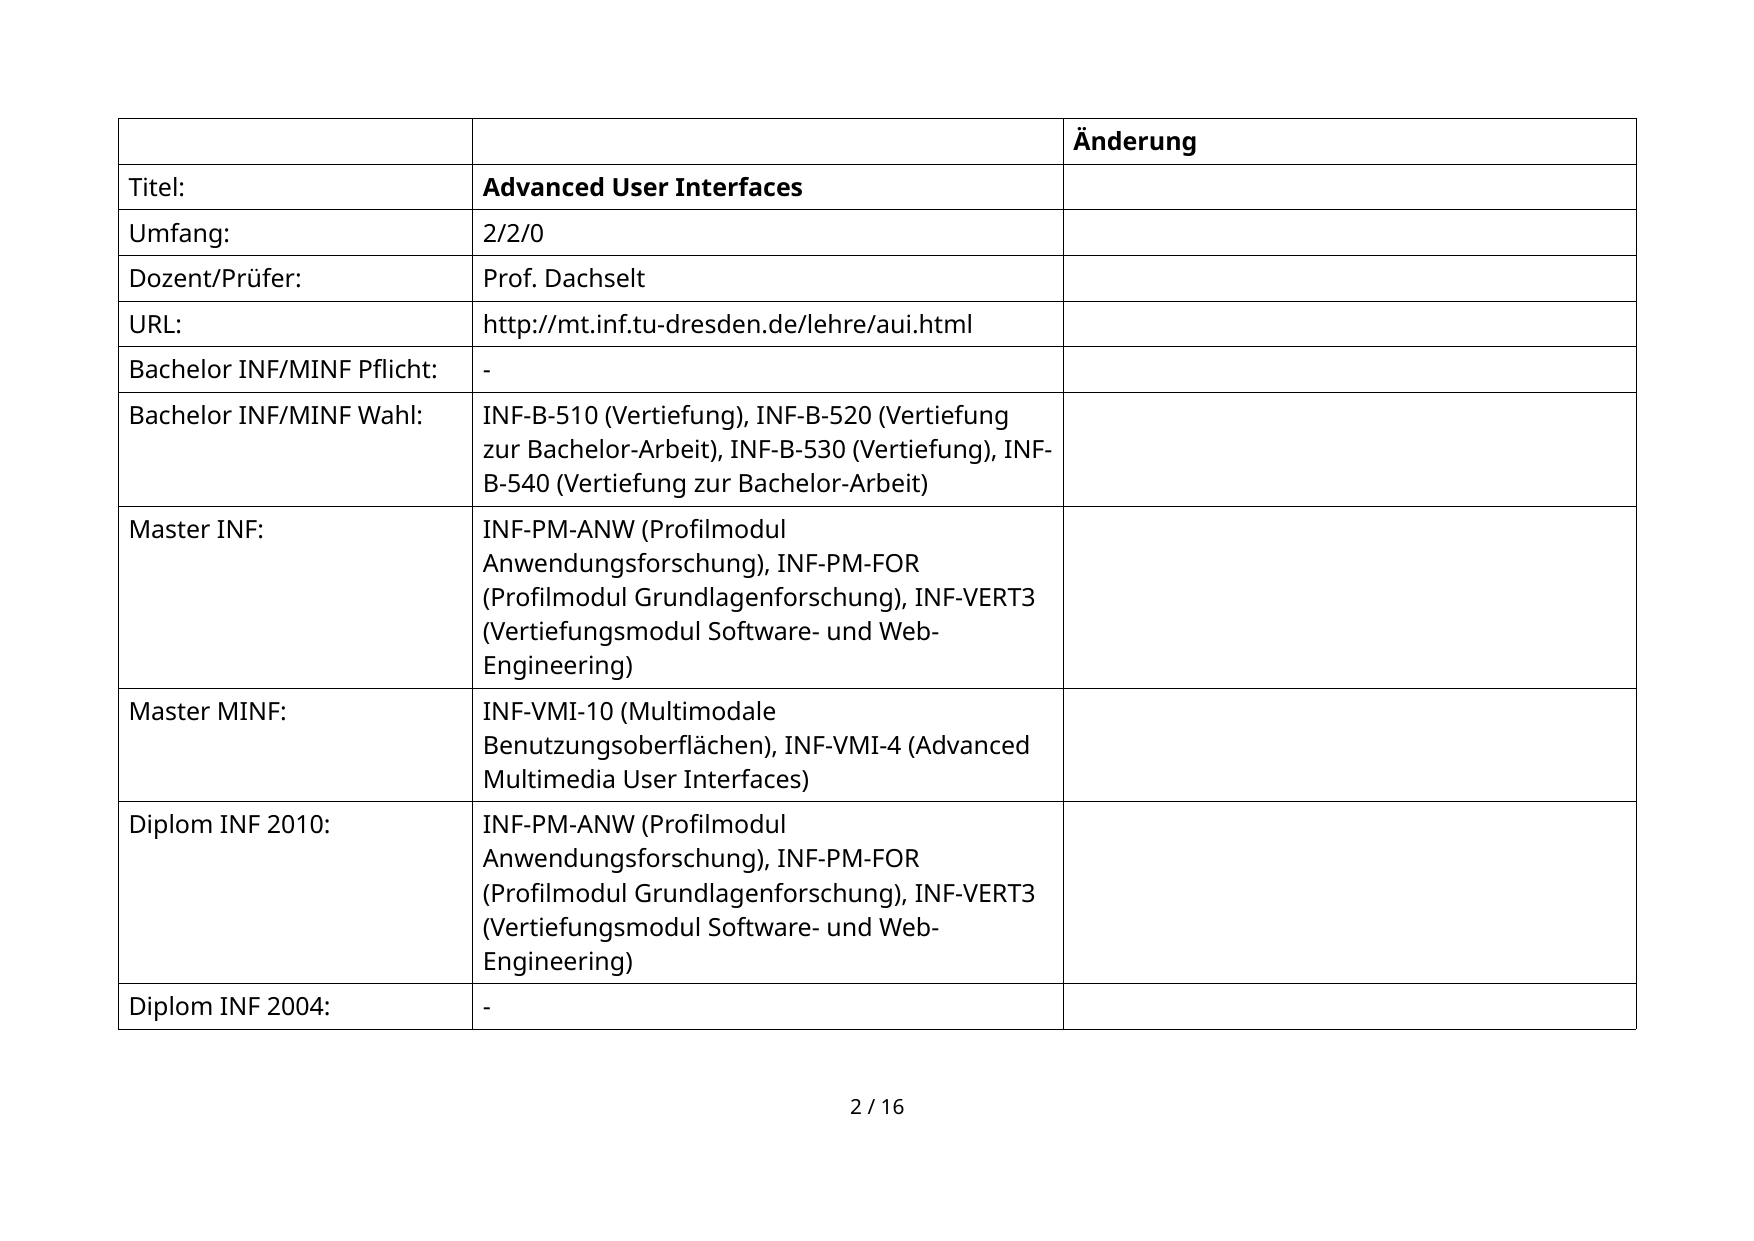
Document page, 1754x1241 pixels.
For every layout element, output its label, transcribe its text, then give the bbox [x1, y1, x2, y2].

table_cell Bachelor INF/MINF Pflicht: [119, 347, 472, 392]
table_cell INF-B-510 (Vertiefung), INF-B-520 (Vertiefung zur Bachelor-Arbeit), INF-B-530 (Vertiefung), INF-B-540 (Vertiefung zur Bachelor-Arbeit) [473, 393, 1063, 506]
table_cell Diplom INF 2004: [119, 984, 472, 1029]
table_cell [1064, 802, 1636, 983]
table_header Änderung [1064, 119, 1636, 164]
table_cell Diplom INF 2010: [119, 802, 472, 983]
table_cell Dozent/Prüfer: [119, 256, 472, 301]
table_cell [1064, 210, 1636, 255]
table_cell Titel: [119, 165, 472, 209]
table_cell Master INF: [119, 507, 472, 687]
table_cell Bachelor INF/MINF Wahl: [119, 393, 472, 506]
table_cell INF-VMI-10 (Multimodale Benutzungsoberflächen), INF-VMI-4 (Advanced Multimedia User Interfaces) [473, 689, 1063, 801]
table_cell [1064, 165, 1636, 209]
table_cell - [473, 984, 1063, 1029]
table_cell Umfang: [119, 210, 472, 255]
table_cell [1064, 393, 1636, 506]
table_header [119, 119, 472, 164]
table_cell Master MINF: [119, 689, 472, 801]
table_cell [1064, 302, 1636, 346]
table_cell INF-PM-ANW (Profilmodul Anwendungsforschung), INF-PM-FOR (Profilmodul Grundlagenforschung), INF-VERT3 (Vertiefungsmodul Software- und Web-Engineering) [473, 802, 1063, 983]
table_cell http://mt.inf.tu-dresden.de/lehre/aui.html [473, 302, 1063, 346]
table_cell INF-PM-ANW (Profilmodul Anwendungsforschung), INF-PM-FOR (Profilmodul Grundlagenforschung), INF-VERT3 (Vertiefungsmodul Software- und Web-Engineering) [473, 507, 1063, 687]
table_cell [1064, 984, 1636, 1029]
table_cell 2/2/0 [473, 210, 1063, 255]
table_cell Advanced User Interfaces [473, 165, 1063, 209]
table_cell [1064, 507, 1636, 687]
table_cell URL: [119, 302, 472, 346]
table_cell [1064, 256, 1636, 301]
table_cell [1064, 689, 1636, 801]
table_cell - [473, 347, 1063, 392]
table_header [473, 119, 1063, 164]
table_cell Prof. Dachselt [473, 256, 1063, 301]
table_cell [1064, 347, 1636, 392]
